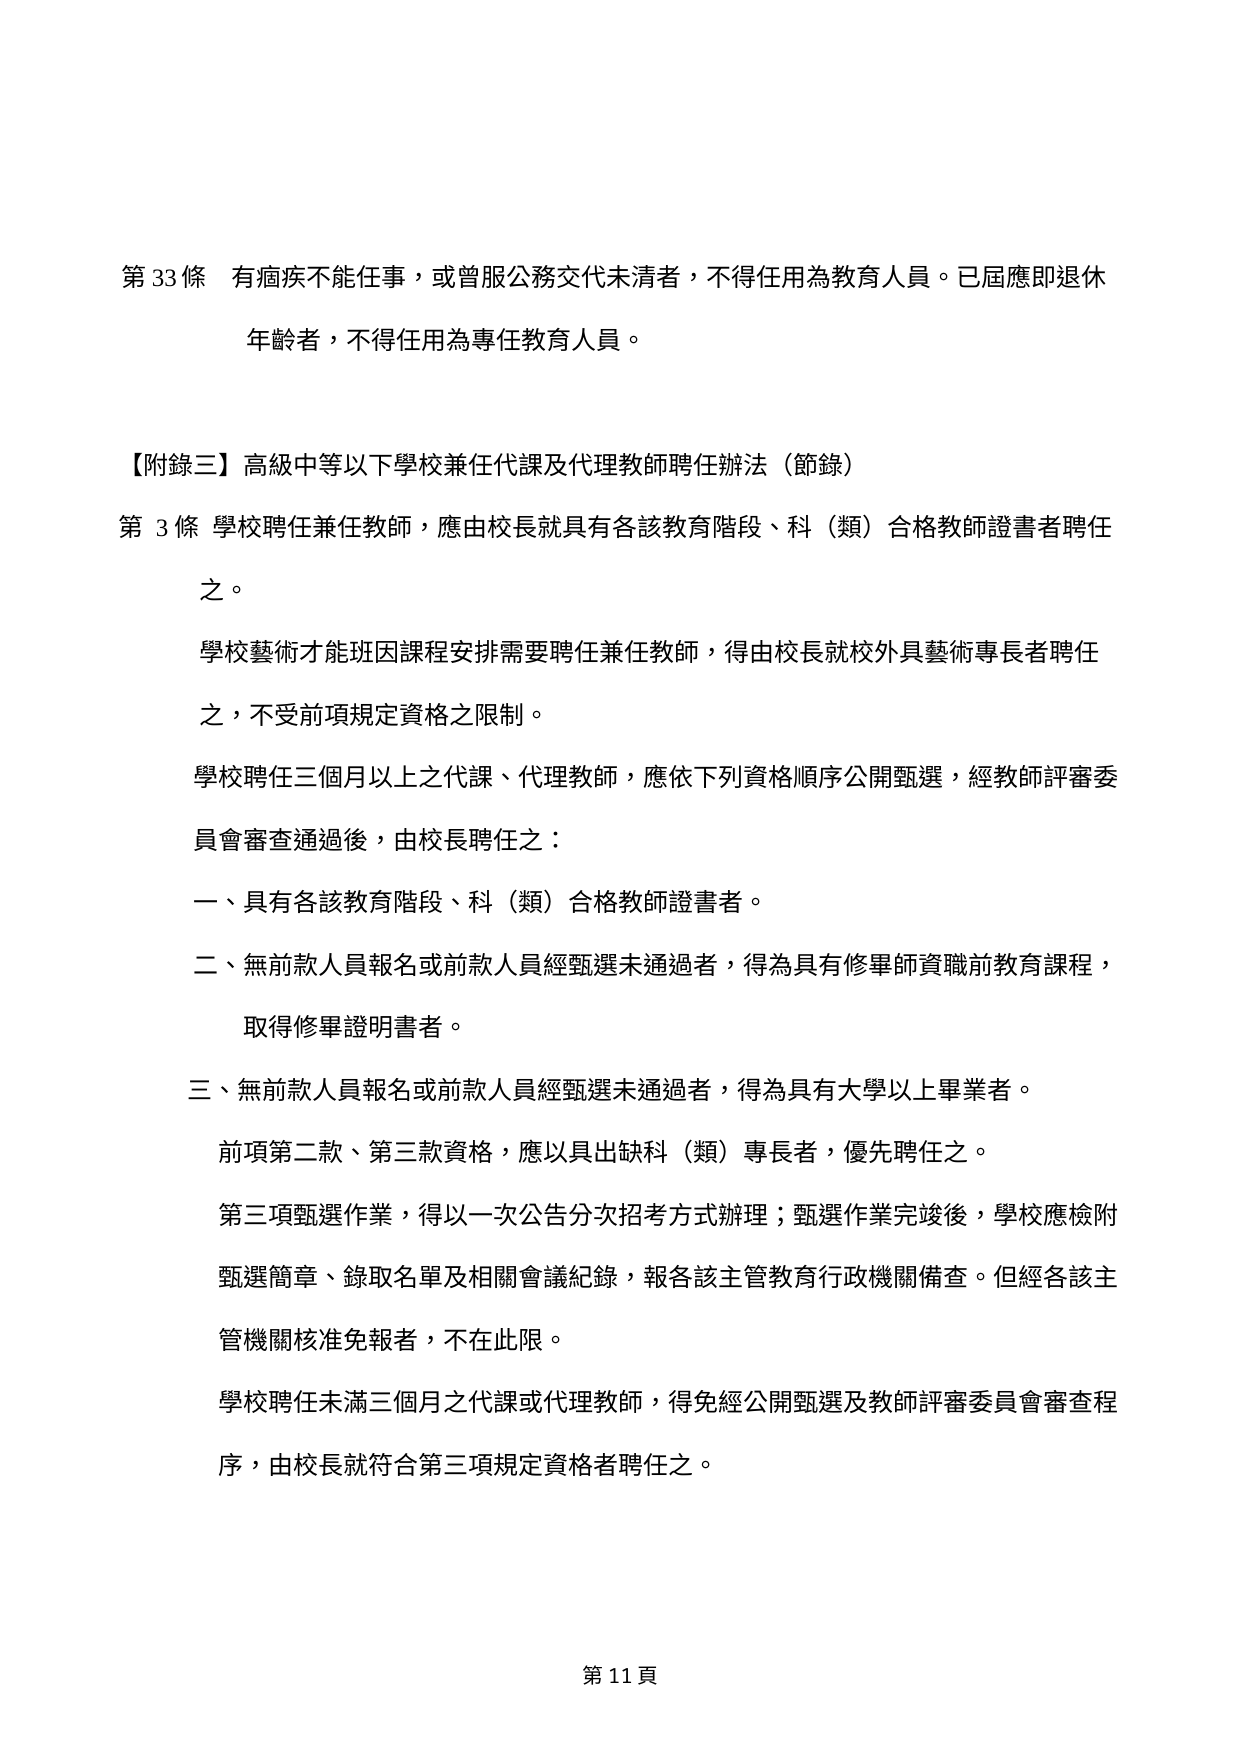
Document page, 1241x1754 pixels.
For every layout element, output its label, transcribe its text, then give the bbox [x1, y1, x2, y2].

text 前項第二款、第三款資格，應以具出缺科（類）專長者，優先聘任之。 [218, 1109, 1122, 1172]
text 【附錄三】高級中等以下學校兼任代課及代理教師聘任辦法（節錄） [118, 422, 1122, 484]
text 學校聘任三個月以上之代課、代理教師，應依下列資格順序公開甄選，經教師評審委 [118, 734, 1122, 797]
text 第 3 條 學校聘任兼任教師，應由校長就具有各該教育階段、科（類）合格教師證書者聘任 [118, 484, 1122, 547]
text 員會審查通過後，由校長聘任之： [118, 797, 1122, 859]
text 第三項甄選作業，得以一次公告分次招考方式辦理；甄選作業完竣後，學校應檢附甄選簡章、錄取名單及相關會議紀錄，報各該主管教育行政機關備查。但經各該主管機關核准免報者，不在此限。 [218, 1172, 1122, 1359]
text 之，不受前項規定資格之限制。 [118, 672, 1122, 734]
text 三、無前款人員報名或前款人員經甄選未通過者，得為具有大學以上畢業者。 [118, 1047, 1122, 1109]
text 取得修畢證明書者。 [118, 984, 1122, 1047]
text 之。 [118, 547, 1122, 609]
text 學校聘任未滿三個月之代課或代理教師，得免經公開甄選及教師評審委員會審查程序，由校長就符合第三項規定資格者聘任之。 [218, 1359, 1122, 1484]
text 二、無前款人員報名或前款人員經甄選未通過者，得為具有修畢師資職前教育課程， [118, 922, 1122, 984]
text 學校藝術才能班因課程安排需要聘任兼任教師，得由校長就校外具藝術專長者聘任 [118, 609, 1122, 672]
text 第33條 有痼疾不能任事，或曾服公務交代未清者，不得任用為教育人員。已屆應即退休年齡者，不得任用為專任教育人員。 [122, 234, 1122, 359]
text 一、具有各該教育階段、科（類）合格教師證書者。 [118, 859, 1122, 922]
